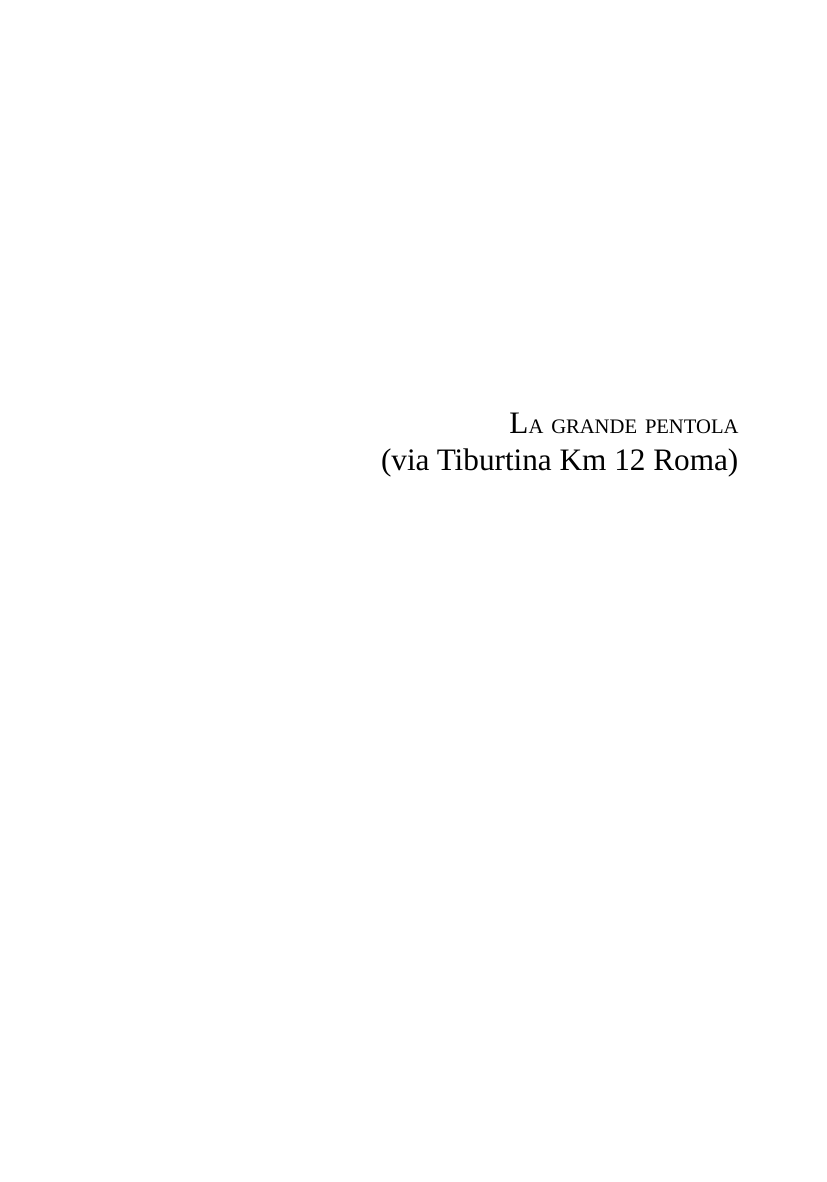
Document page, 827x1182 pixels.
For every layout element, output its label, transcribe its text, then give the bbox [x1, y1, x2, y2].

text La grande pentola [88, 405, 738, 441]
text (via Tiburtina Km 12 Roma) [88, 441, 738, 477]
